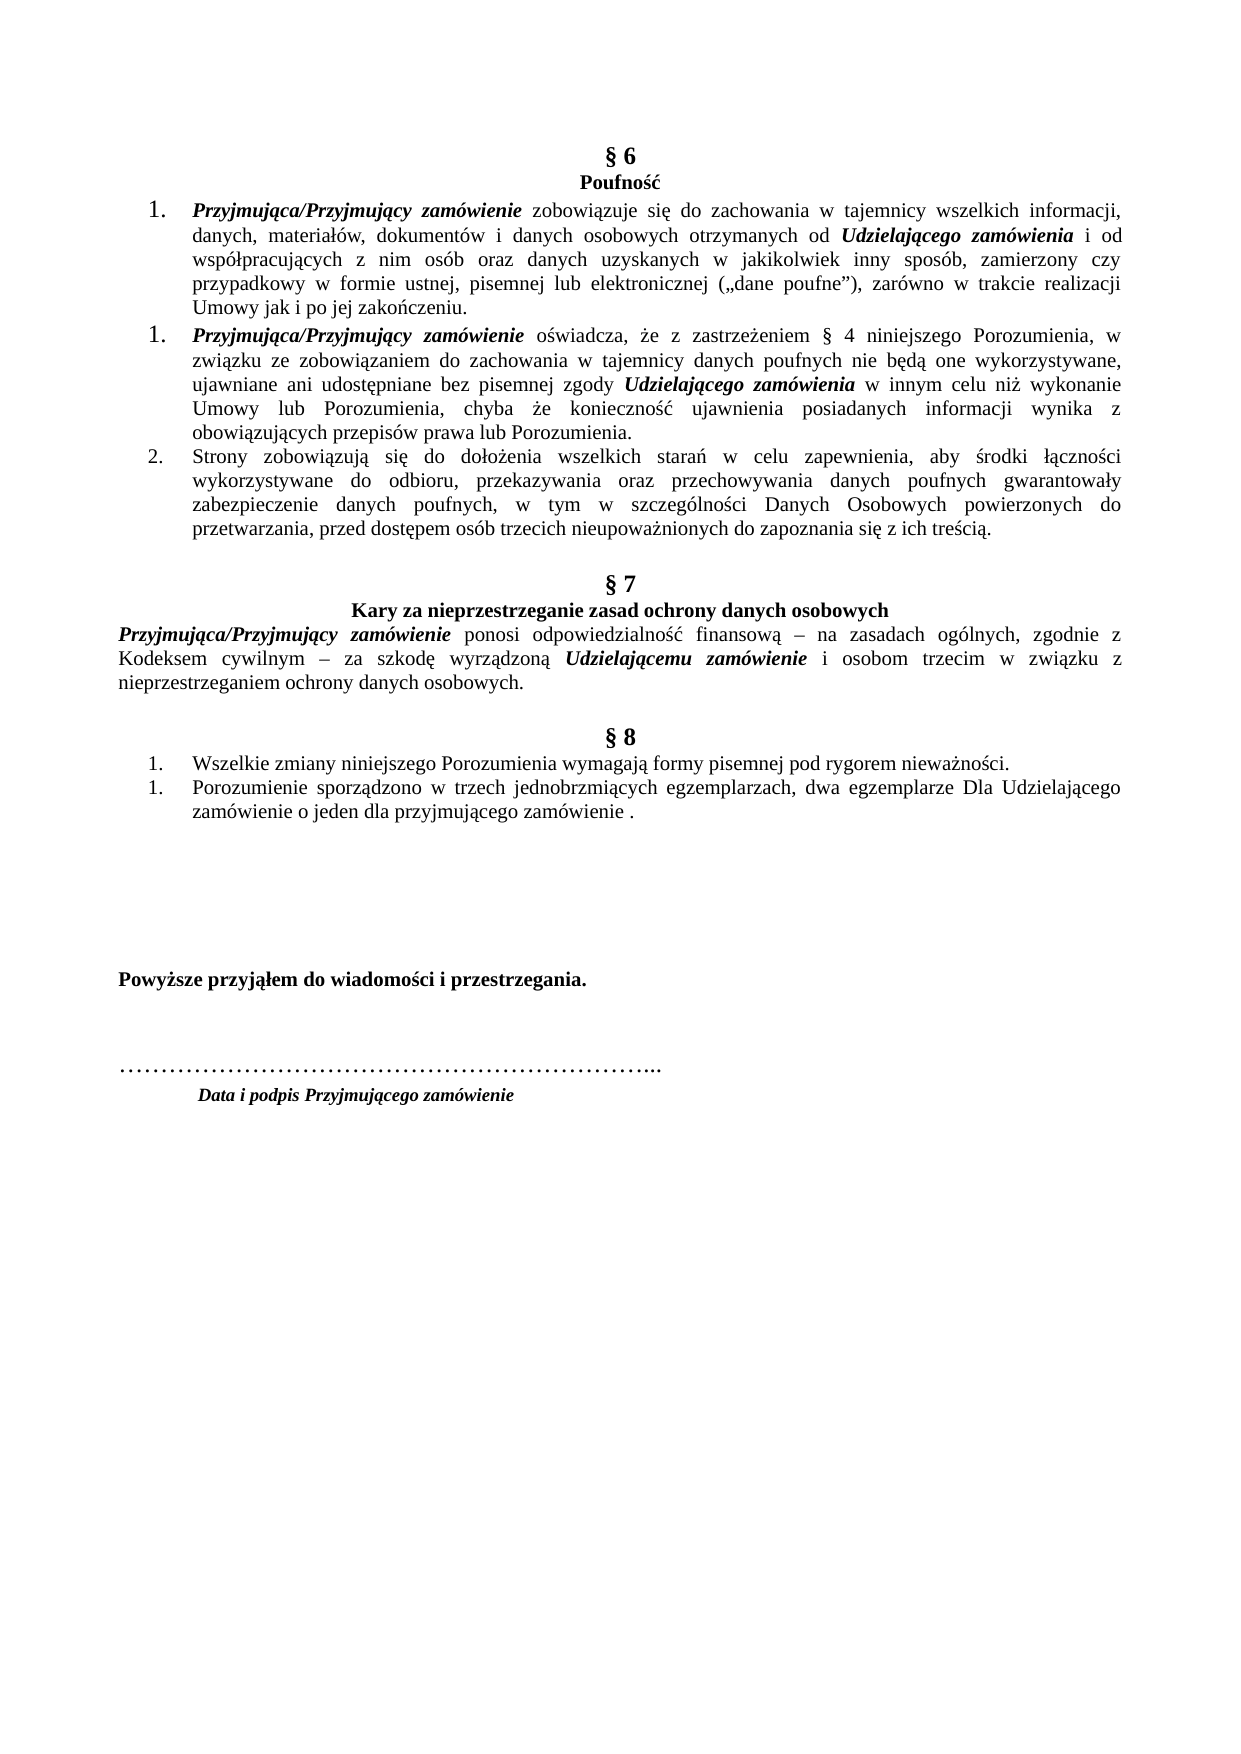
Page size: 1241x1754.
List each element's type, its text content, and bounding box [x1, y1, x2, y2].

text Powyższe przyjąłem do wiadomości i przestrzegania. [118, 967, 1122, 991]
text § 7 [118, 569, 1122, 597]
text § 6 [118, 141, 1122, 170]
text ………………………………………………………... [118, 1049, 1122, 1077]
list Przyjmująca/Przyjmujący zamówienie oświadcza, że z zastrzeżeniem § 4 niniejszego Porozumienia, w związku ze zobowiązaniem do zachowania w tajemnicy danych poufnych nie będą one wykorzystywane, ujawniane ani udostępniane bez pisemnej zgody Udzielającego zamówienia w innym celu niż wykonanie Umowy lub Porozumienia, chyba że konieczność ujawnienia posiadanych informacji wynika z obowiązujących przepisów prawa lub Porozumienia. [148, 319, 1122, 444]
list Wszelkie zmiany niniejszego Porozumienia wymagają formy pisemnej pod rygorem nieważności. [148, 751, 1122, 775]
text Data i podpis Przyjmującego zamówienie [118, 1077, 1122, 1107]
text Kary za nieprzestrzeganie zasad ochrony danych osobowych [118, 597, 1122, 622]
list Przyjmująca/Przyjmujący zamówienie zobowiązuje się do zachowania w tajemnicy wszelkich informacji, danych, materiałów, dokumentów i danych osobowych otrzymanych od Udzielającego zamówienia i od współpracujących z nim osób oraz danych uzyskanych w jakikolwiek inny sposób, zamierzony czy przypadkowy w formie ustnej, pisemnej lub elektronicznej („dane poufne”), zarówno w trakcie realizacji Umowy jak i po jej zakończeniu. [148, 194, 1122, 319]
text Poufność [118, 170, 1122, 194]
text Przyjmująca/Przyjmujący zamówienie ponosi odpowiedzialność finansową – na zasadach ogólnych, zgodnie z Kodeksem cywilnym – za szkodę wyrządzoną Udzielającemu zamówienie i osobom trzecim w związku z nieprzestrzeganiem ochrony danych osobowych. [118, 622, 1122, 694]
list Porozumienie sporządzono w trzech jednobrzmiących egzemplarzach, dwa egzemplarze Dla Udzielającego zamówienie o jeden dla przyjmującego zamówienie . [148, 775, 1122, 823]
list Strony zobowiązują się do dołożenia wszelkich starań w celu zapewnienia, aby środki łączności wykorzystywane do odbioru, przekazywania oraz przechowywania danych poufnych gwarantowały zabezpieczenie danych poufnych, w tym w szczególności Danych Osobowych powierzonych do przetwarzania, przed dostępem osób trzecich nieupoważnionych do zapoznania się z ich treścią. [148, 444, 1122, 540]
text § 8 [118, 722, 1122, 751]
